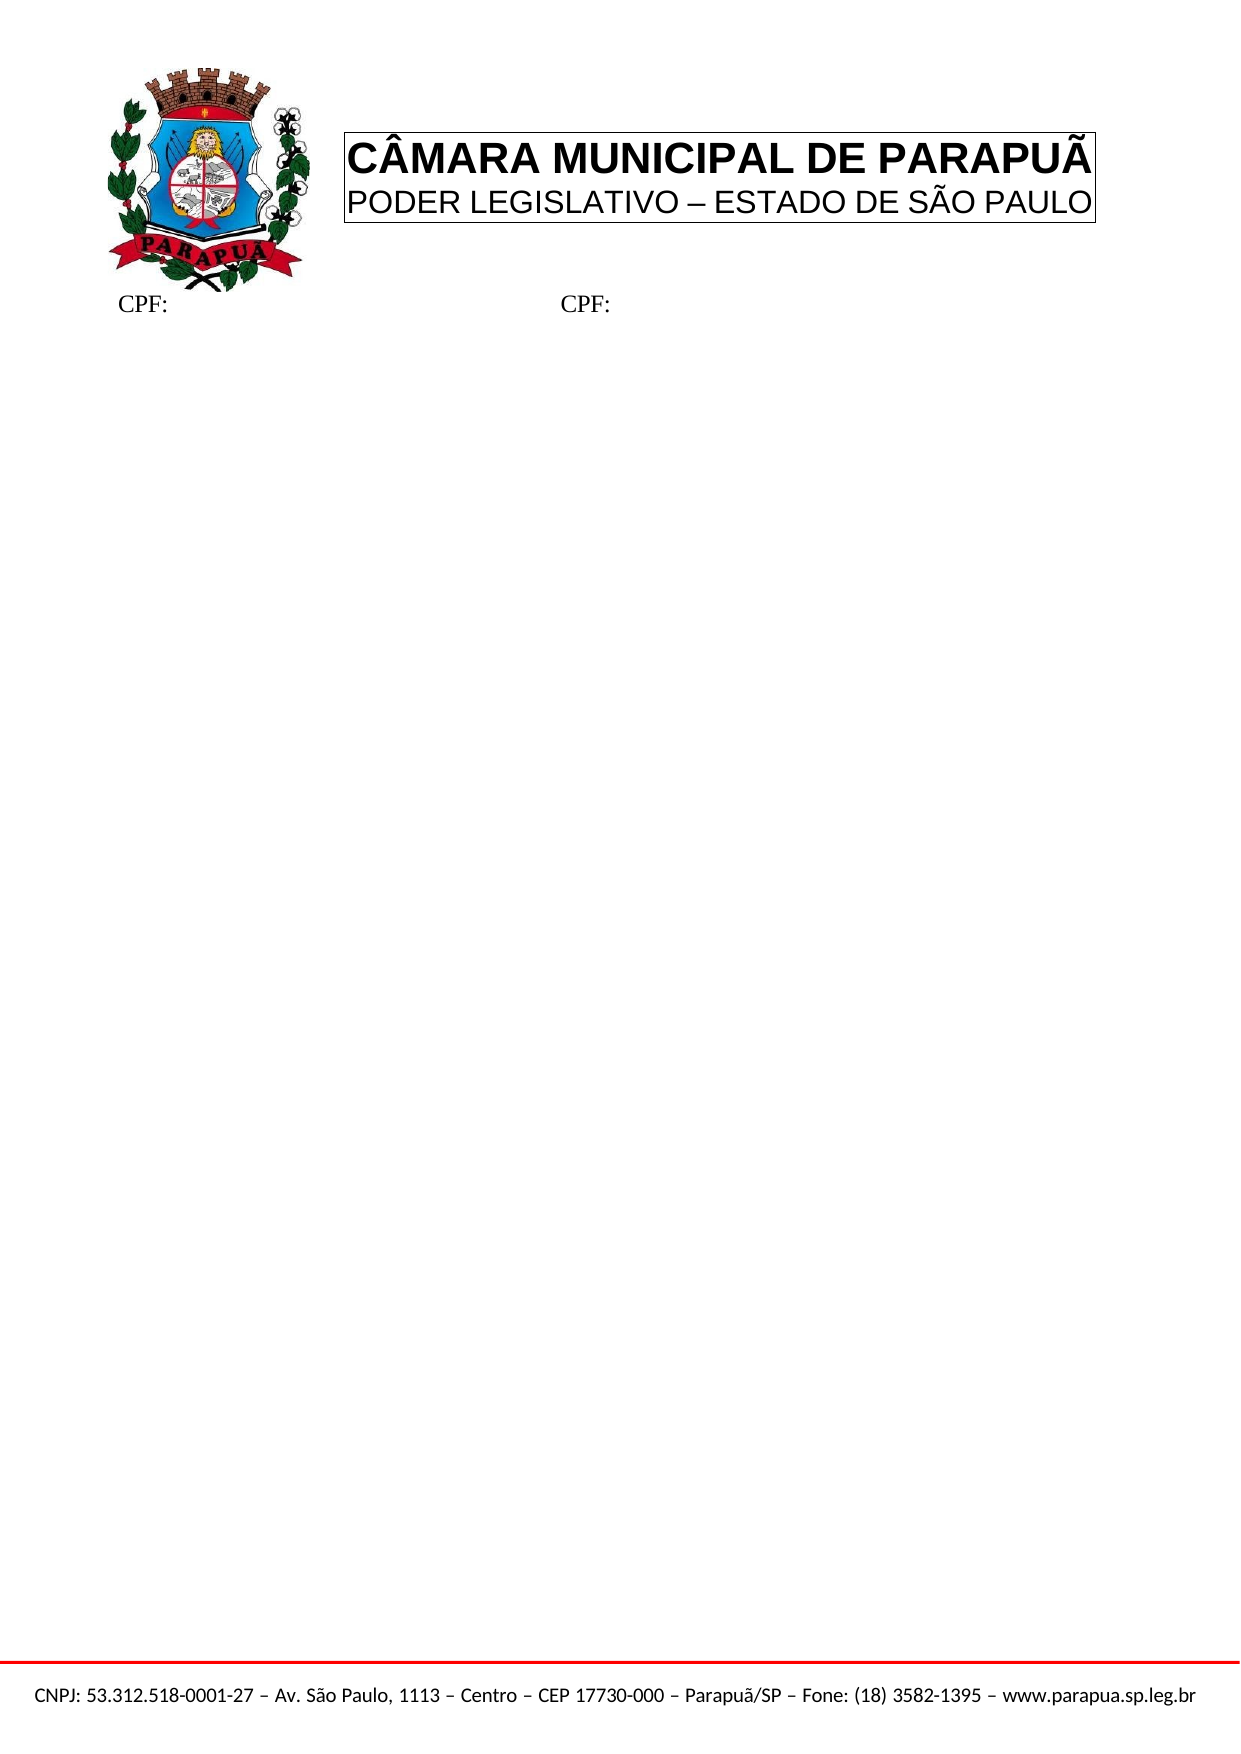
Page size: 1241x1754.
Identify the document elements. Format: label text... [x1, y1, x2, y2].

text CPF: CPF: [118, 289, 833, 318]
picture [107, 68, 310, 292]
